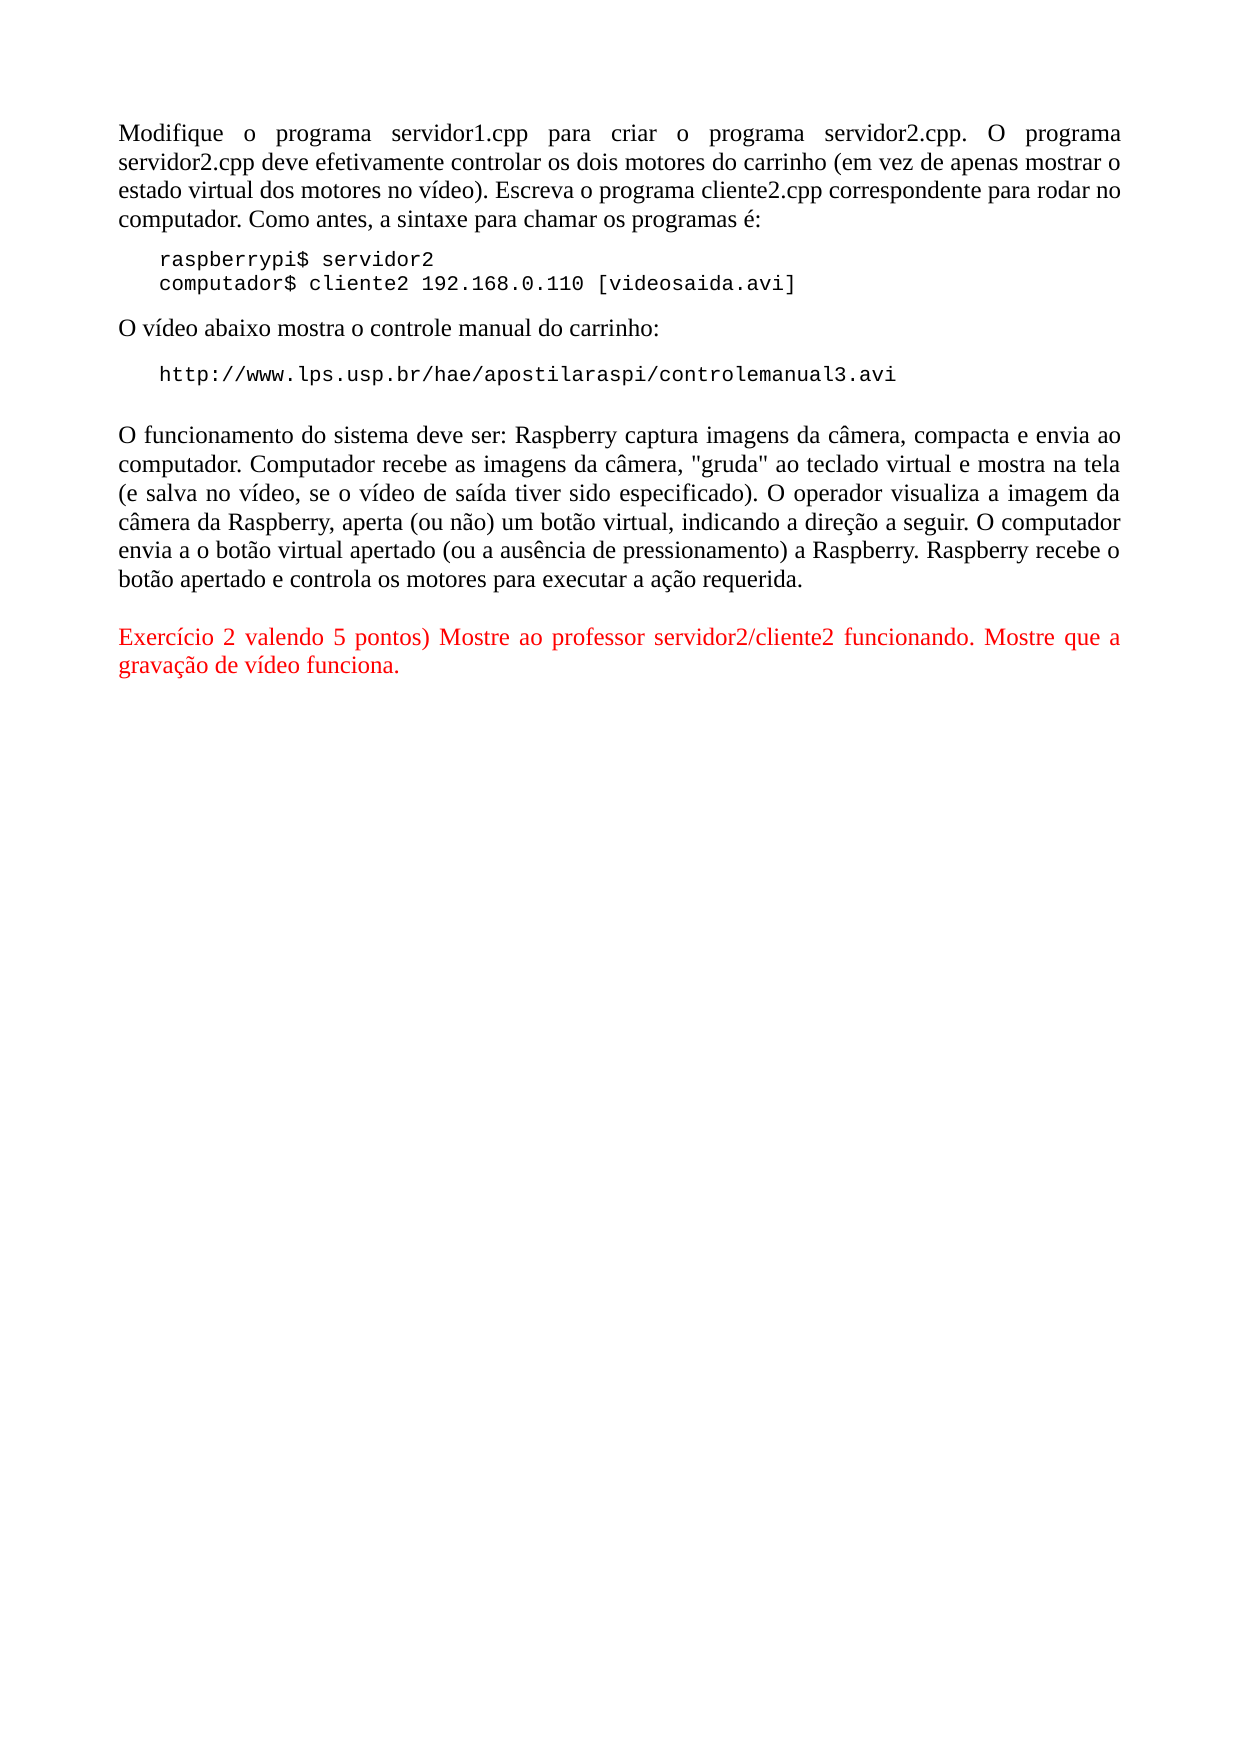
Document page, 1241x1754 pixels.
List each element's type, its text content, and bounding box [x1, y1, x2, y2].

text raspberrypi$ servidor2 [118, 249, 1122, 273]
text http://www.lps.usp.br/hae/apostilaraspi/controlemanual3.avi [118, 358, 1122, 387]
text O vídeo abaixo mostra o controle manual do carrinho: [118, 313, 1122, 342]
text Exercício 2 valendo 5 pontos) Mostre ao professor servidor2/cliente2 funcionando. Mostre que a gravação de vídeo funciona. [118, 622, 1122, 679]
text Modifique o programa servidor1.cpp para criar o programa servidor2.cpp. O programa servidor2.cpp deve efetivamente controlar os dois motores do carrinho (em vez de apenas mostrar o estado virtual dos motores no vídeo). Escreva o programa cliente2.cpp correspondente para rodar no computador. Como antes, a sintaxe para chamar os programas é: [118, 118, 1122, 233]
text O funcionamento do sistema deve ser: Raspberry captura imagens da câmera, compacta e envia ao computador. Computador recebe as imagens da câmera, "gruda" ao teclado virtual e mostra na tela (e salva no vídeo, se o vídeo de saída tiver sido especificado). O operador visualiza a imagem da câmera da Raspberry, aperta (ou não) um botão virtual, indicando a direção a seguir. O computador envia a o botão virtual apertado (ou a ausência de pressionamento) a Raspberry. Raspberry recebe o botão apertado e controla os motores para executar a ação requerida. [118, 421, 1122, 593]
text computador$ cliente2 192.168.0.110 [videosaida.avi] [118, 273, 1122, 297]
